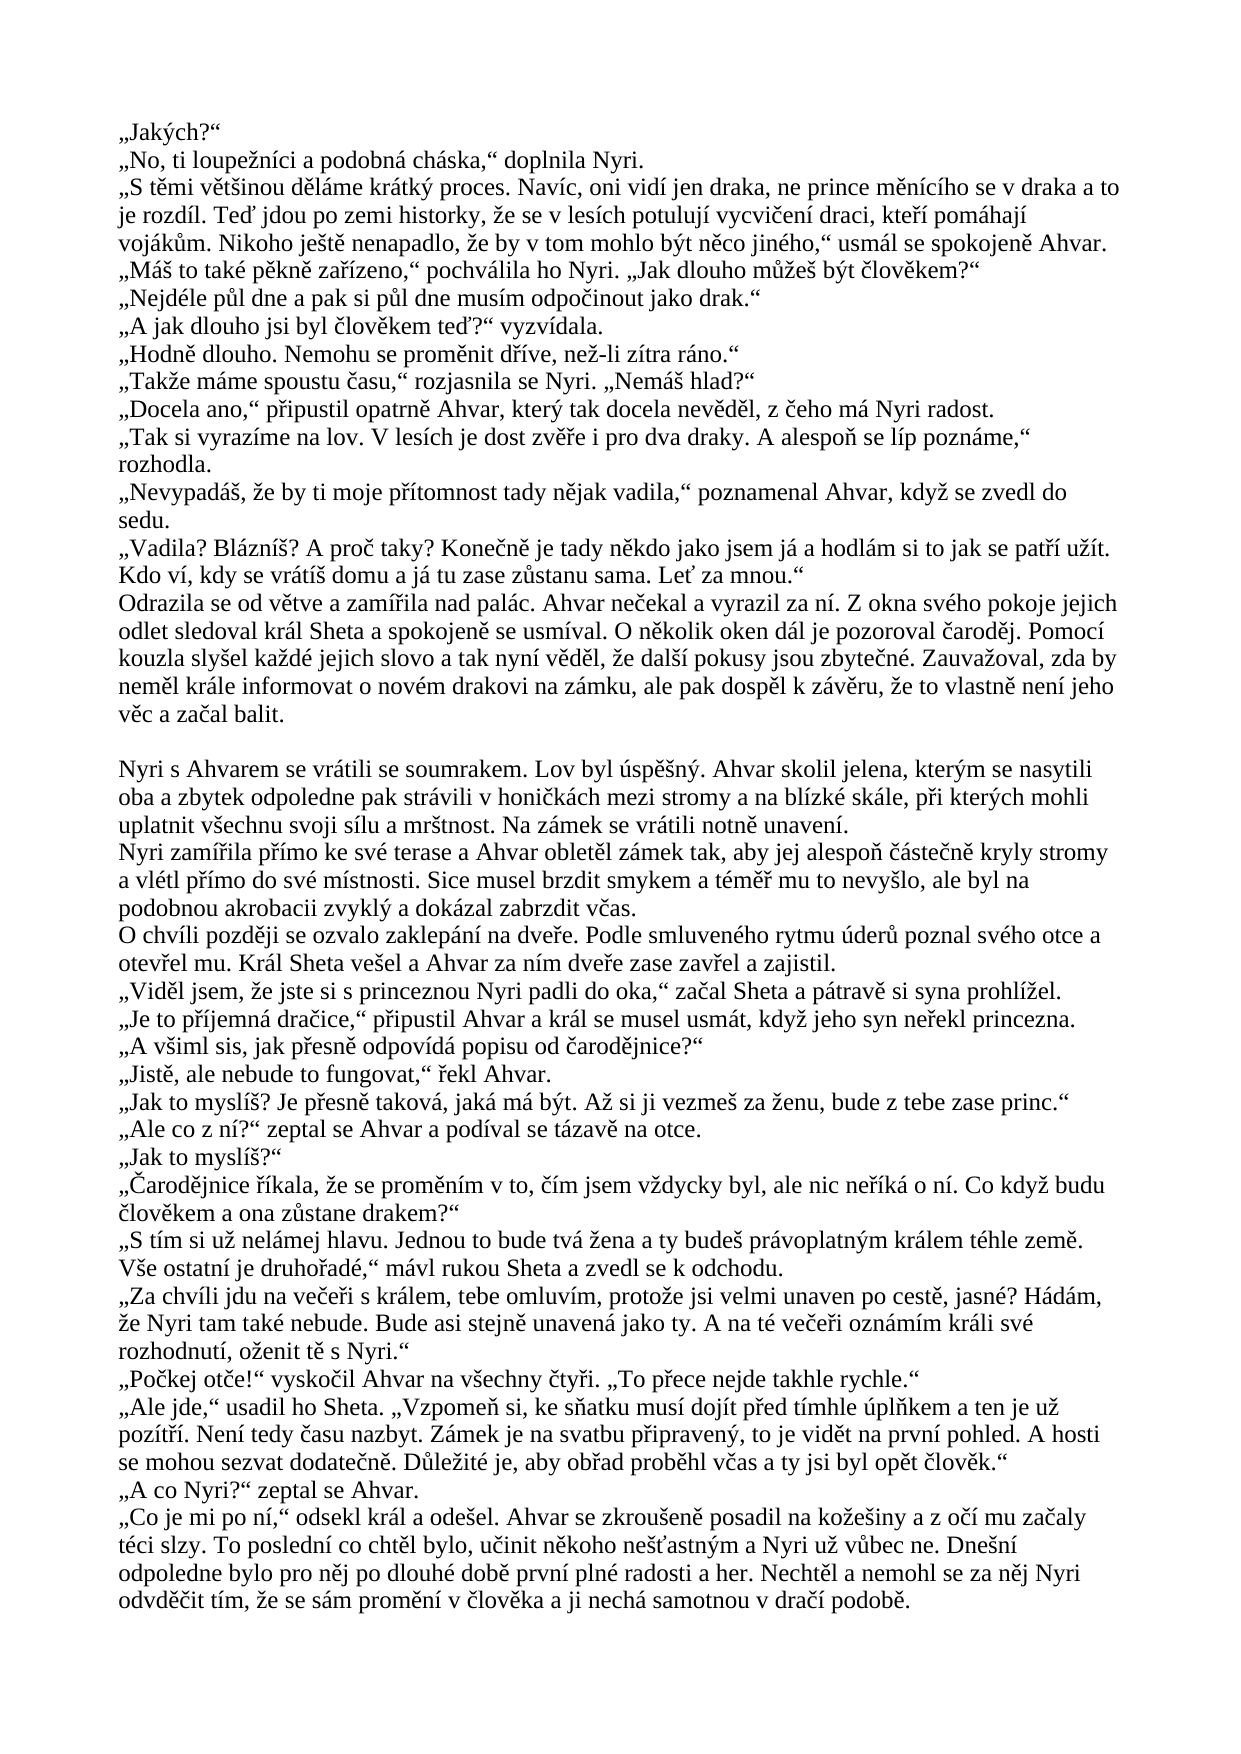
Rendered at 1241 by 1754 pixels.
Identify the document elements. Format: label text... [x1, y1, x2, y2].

text „Jakých?“ „No, ti loupežníci a podobná cháska,“ doplnila Nyri. „S těmi většinou děláme krátký proces. Navíc, oni vidí jen draka, ne prince měnícího se v draka a to je rozdíl. Teď jdou po zemi historky, že se v lesích potulují vycvičení draci, kteří pomáhají vojákům. Nikoho ještě nenapadlo, že by v tom mohlo být něco jiného,“ usmál se spokojeně Ahvar. „Máš to také pěkně zařízeno,“ pochválila ho Nyri. „Jak dlouho můžeš být člověkem?“ „Nejdéle půl dne a pak si půl dne musím odpočinout jako drak.“ „A jak dlouho jsi byl člověkem teď?“ vyzvídala. „Hodně dlouho. Nemohu se proměnit dříve, než-li zítra ráno.“ „Takže máme spoustu času,“ rozjasnila se Nyri. „Nemáš hlad?“ „Docela ano,“ připustil opatrně Ahvar, který tak docela nevěděl, z čeho má Nyri radost. „Tak si vyrazíme na lov. V lesích je dost zvěře i pro dva draky. A alespoň se líp poznáme,“ rozhodla. „Nevypadáš, že by ti moje přítomnost tady nějak vadila,“ poznamenal Ahvar, když se zvedl do sedu. „Vadila? Blázníš? A proč taky? Konečně je tady někdo jako jsem já a hodlám si to jak se patří užít. Kdo ví, kdy se vrátíš domu a já tu zase zůstanu sama. Leť za mnou.“ Odrazila se od větve a zamířila nad palác. Ahvar nečekal a vyrazil za ní. Z okna svého pokoje jejich odlet sledoval král Sheta a spokojeně se usmíval. O několik oken dál je pozoroval čaroděj. Pomocí kouzla slyšel každé jejich slovo a tak nyní věděl, že další pokusy jsou zbytečné. Zauvažoval, zda by neměl krále informovat o novém drakovi na zámku, ale pak dospěl k závěru, že to vlastně není jeho věc a začal balit. Nyri s Ahvarem se vrátili se soumrakem. Lov byl úspěšný. Ahvar skolil jelena, kterým se nasytili oba a zbytek odpoledne pak strávili v honičkách mezi stromy a na blízké skále, při kterých mohli uplatnit všechnu svoji sílu a mrštnost. Na zámek se vrátili notně unavení. Nyri zamířila přímo ke své terase a Ahvar obletěl zámek tak, aby jej alespoň částečně kryly stromy a vlétl přímo do své místnosti. Sice musel brzdit smykem a téměř mu to nevyšlo, ale byl na podobnou akrobacii zvyklý a dokázal zabrzdit včas. O chvíli později se ozvalo zaklepání na dveře. Podle smluveného rytmu úderů poznal svého otce a otevřel mu. Král Sheta vešel a Ahvar za ním dveře zase zavřel a zajistil. „Viděl jsem, že jste si s princeznou Nyri padli do oka,“ začal Sheta a pátravě si syna prohlížel. „Je to příjemná dračice,“ připustil Ahvar a král se musel usmát, když jeho syn neřekl princezna. „A všiml sis, jak přesně odpovídá popisu od čarodějnice?“ „Jistě, ale nebude to fungovat,“ řekl Ahvar. „Jak to myslíš? Je přesně taková, jaká má být. Až si ji vezmeš za ženu, bude z tebe zase princ.“ „Ale co z ní?“ zeptal se Ahvar a podíval se tázavě na otce. „Jak to myslíš?“ „Čarodějnice říkala, že se proměním v to, čím jsem vždycky byl, ale nic neříká o ní. Co když budu člověkem a ona zůstane drakem?“ „S tím si už nelámej hlavu. Jednou to bude tvá žena a ty budeš právoplatným králem téhle země. Vše ostatní je druhořadé,“ mávl rukou Sheta a zvedl se k odchodu. „Za chvíli jdu na večeři s králem, tebe omluvím, protože jsi velmi unaven po cestě, jasné? Hádám, že Nyri tam také nebude. Bude asi stejně unavená jako ty. A na té večeři oznámím králi své rozhodnutí, oženit tě s Nyri.“ „Počkej otče!“ vyskočil Ahvar na všechny čtyři. „To přece nejde takhle rychle.“ „Ale jde,“ usadil ho Sheta. „Vzpomeň si, ke sňatku musí dojít před tímhle úplňkem a ten je už pozítří. Není tedy času nazbyt. Zámek je na svatbu připravený, to je vidět na první pohled. A hosti se mohou sezvat dodatečně. Důležité je, aby obřad proběhl včas a ty jsi byl opět člověk.“ „A co Nyri?“ zeptal se Ahvar. „Co je mi po ní,“ odsekl král a odešel. Ahvar se zkroušeně posadil na kožešiny a z očí mu začaly téci slzy. To poslední co chtěl bylo, učinit někoho nešťastným a Nyri už vůbec ne. Dnešní odpoledne bylo pro něj po dlouhé době první plné radosti a her. Nechtěl a nemohl se za něj Nyri odvděčit tím, že se sám promění v člověka a ji nechá samotnou v dračí podobě. [118, 118, 1122, 1614]
